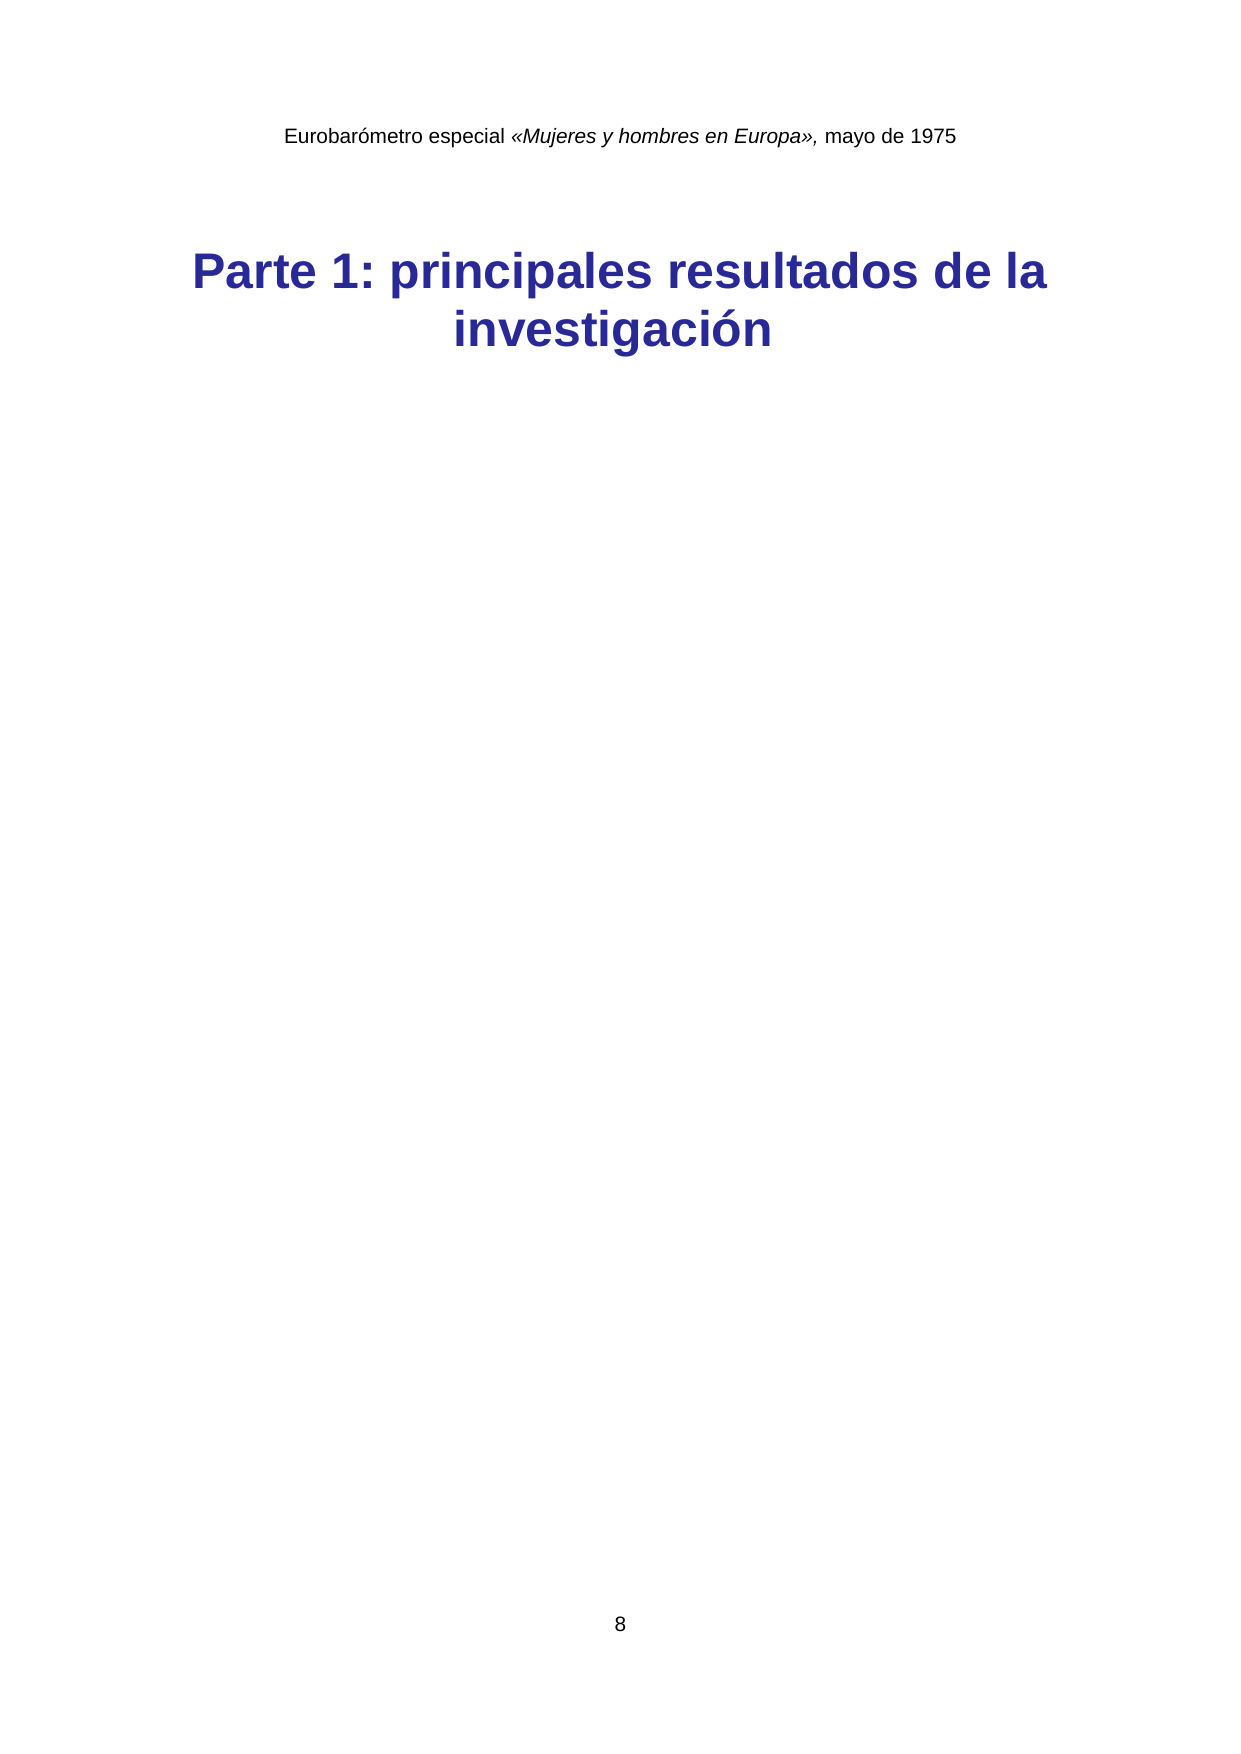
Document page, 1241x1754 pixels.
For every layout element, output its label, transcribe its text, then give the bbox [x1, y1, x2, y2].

subtitle Parte 1: principales resultados de la investigación [118, 242, 1122, 357]
